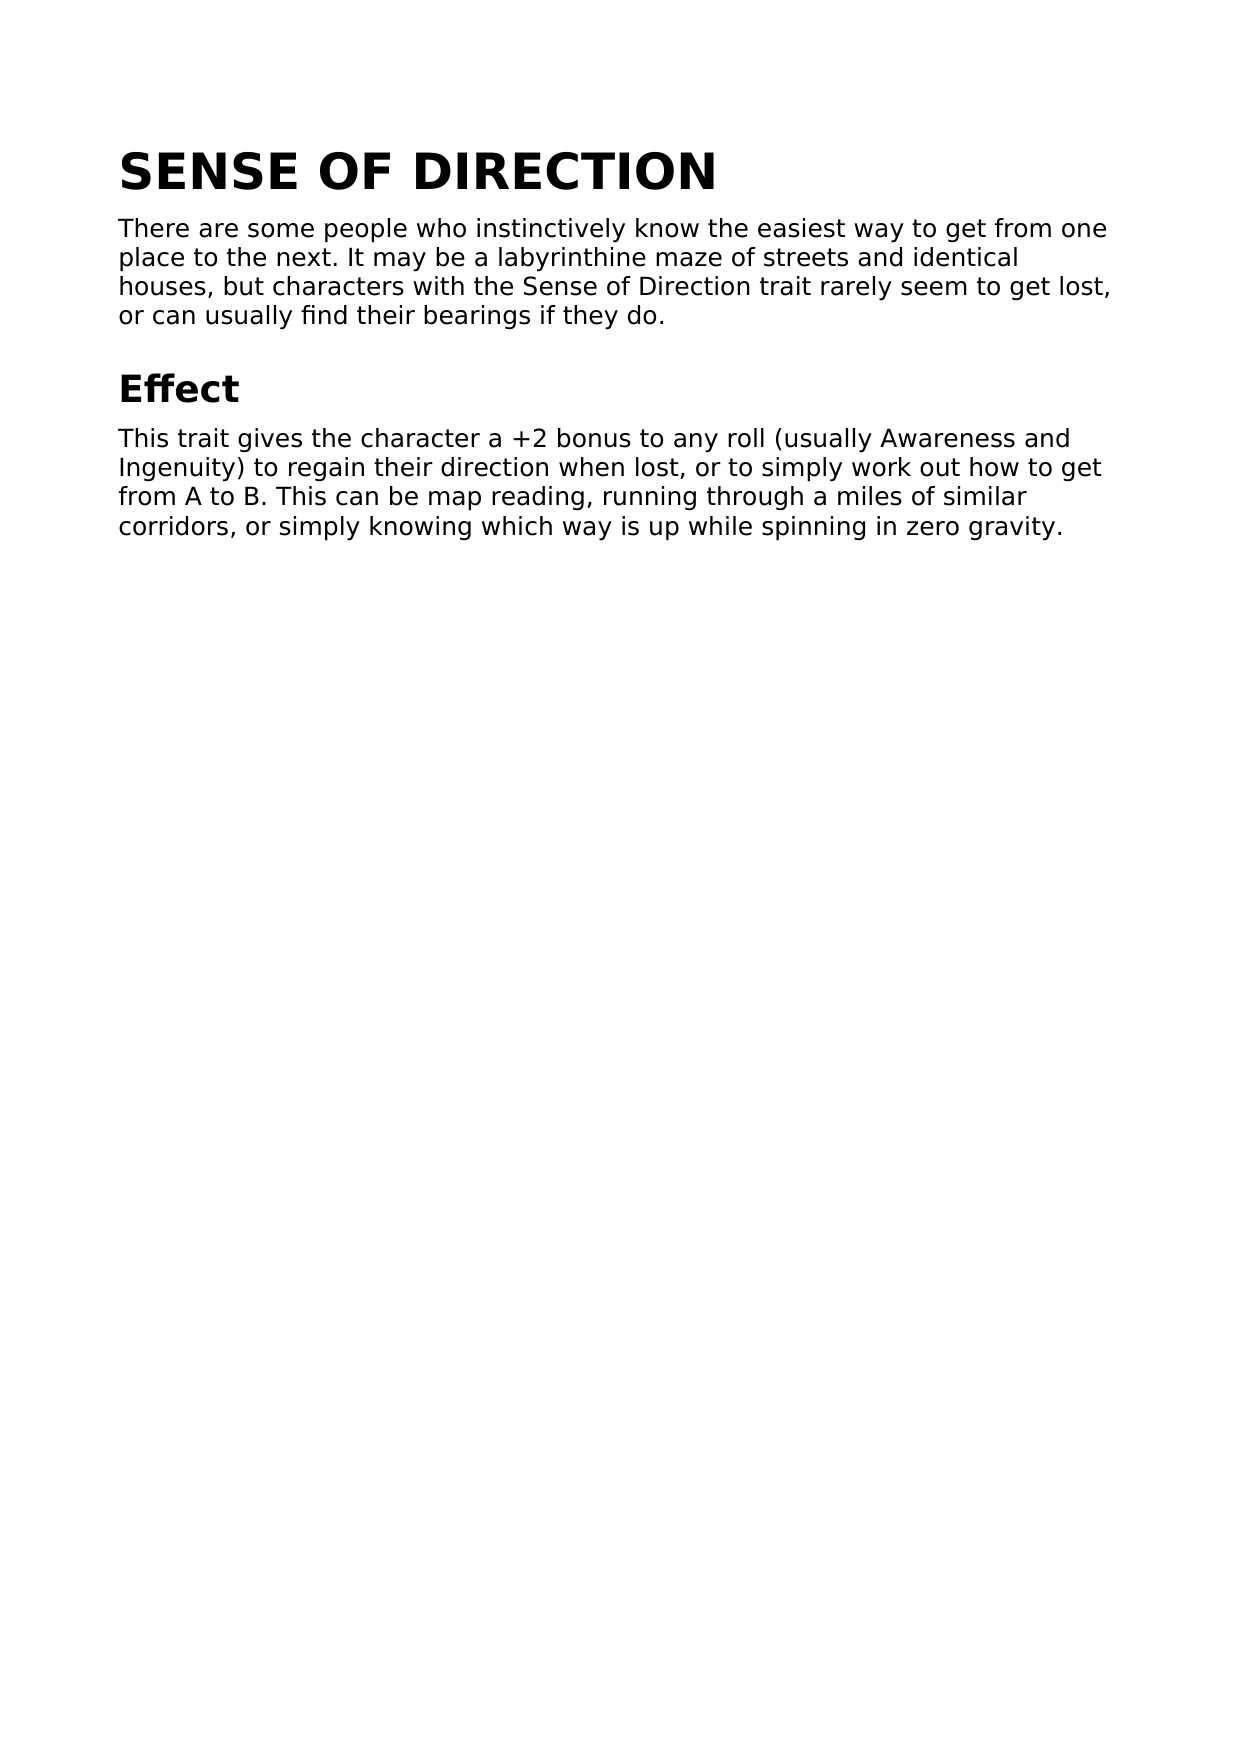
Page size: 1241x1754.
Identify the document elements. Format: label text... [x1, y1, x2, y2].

subtitle SENSE OF DIRECTION [118, 143, 1122, 201]
text This trait gives the character a +2 bonus to any roll (usually Awareness and Ingenuity) to regain their direction when lost, or to simply work out how to get from A to B. This can be map reading, running through a miles of similar corridors, or simply knowing which way is up while spinning in zero gravity. [118, 424, 1122, 541]
subtitle Effect [118, 368, 1122, 412]
text There are some people who instinctively know the easiest way to get from one place to the next. It may be a labyrinthine maze of streets and identical houses, but characters with the Sense of Direction trait rarely seem to get lost, or can usually find their bearings if they do. [118, 214, 1122, 331]
